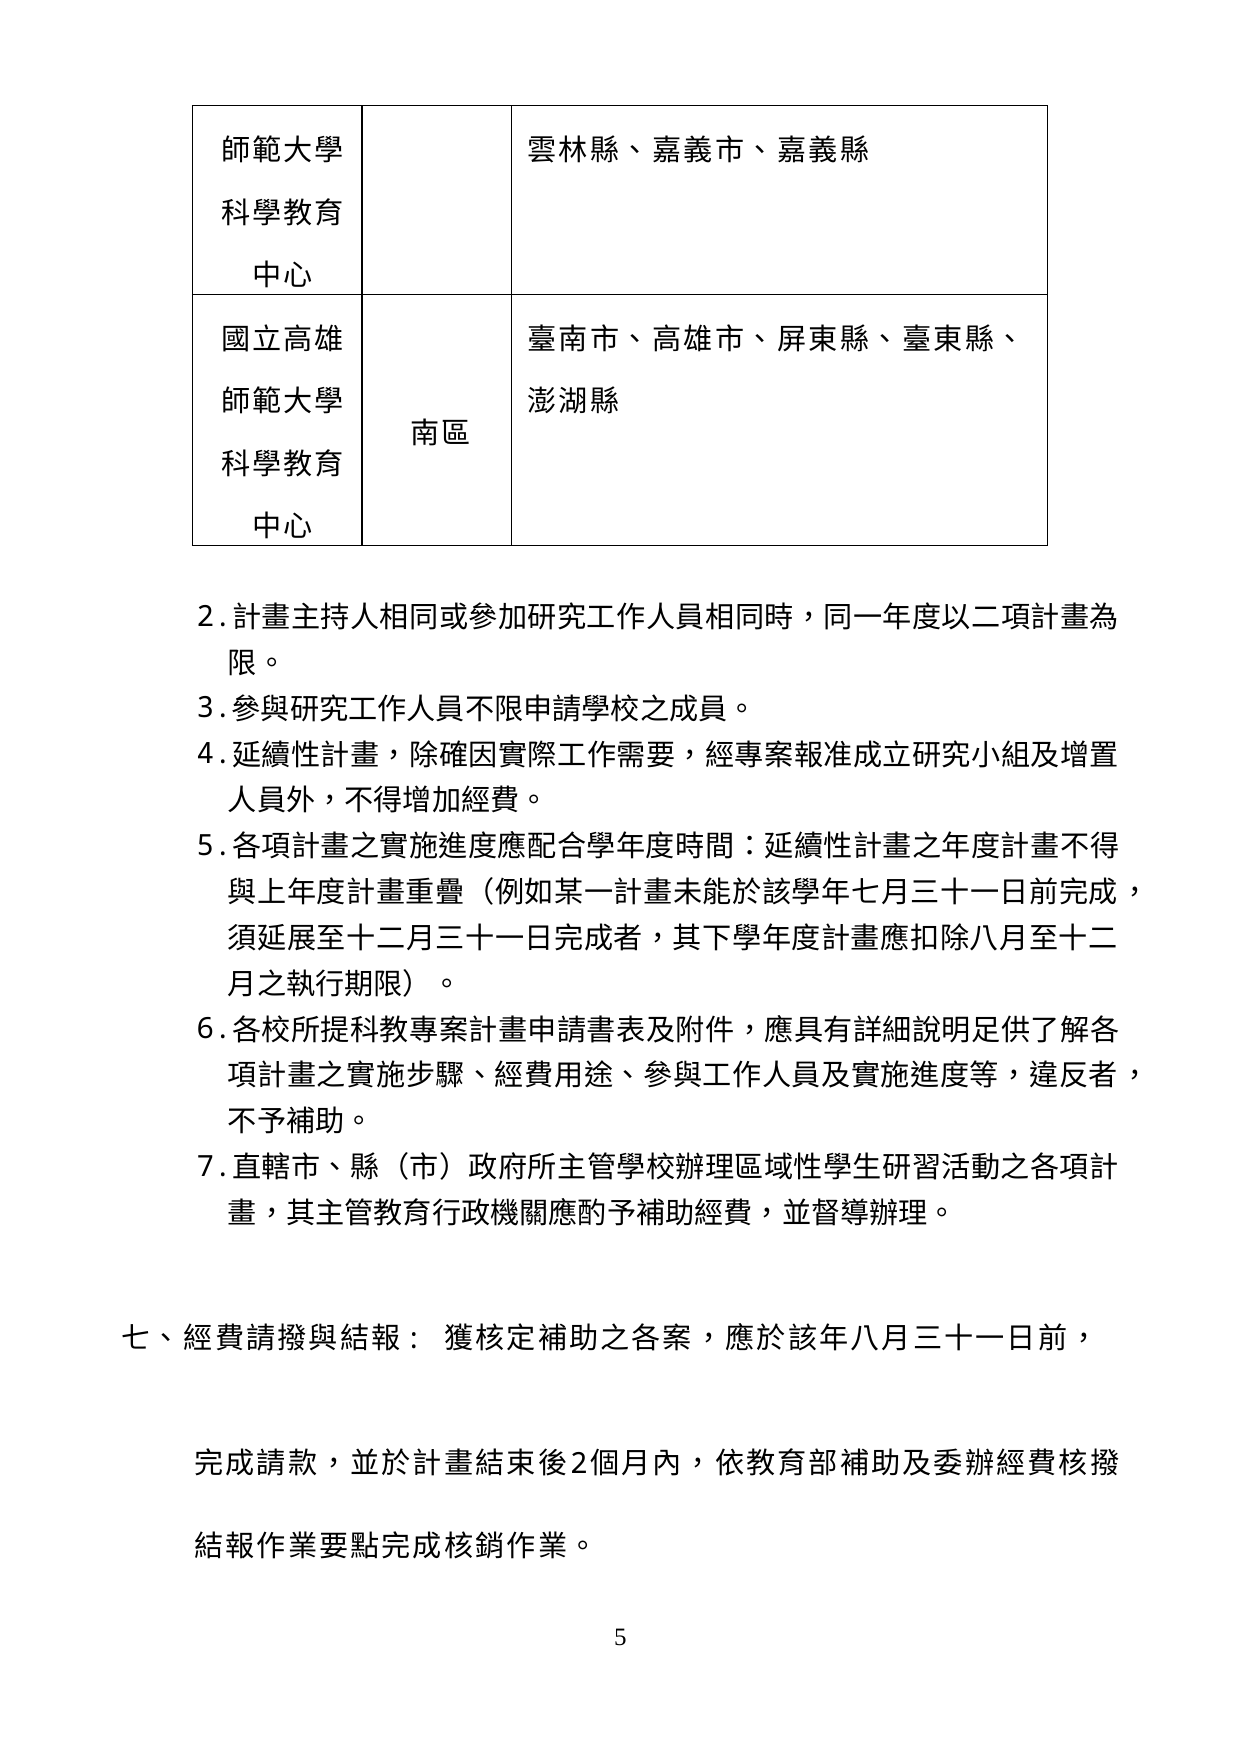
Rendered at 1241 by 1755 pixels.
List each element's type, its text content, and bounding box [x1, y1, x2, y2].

text 5.各項計畫之實施進度應配合學年度時間：延續性計畫之年度計畫不得與上年度計畫重疊（例如某一計畫未能於該學年七月三十一日前完成，須延展至十二月三十一日完成者，其下學年度計畫應扣除八月至十二月之執行期限）。 [196, 821, 1120, 1004]
table_cell 雲林縣、嘉義市、嘉義縣 [512, 106, 1047, 294]
text 6.各校所提科教專案計畫申請書表及附件，應具有詳細說明足供了解各項計畫之實施步驟、經費用途、參與工作人員及實施進度等，違反者，不予補助。 [196, 1004, 1120, 1142]
table_cell 師範大學科學教育中心 [193, 106, 361, 294]
text 7.直轄市、縣（市）政府所主管學校辦理區域性學生研習活動之各項計畫，其主管教育行政機關應酌予補助經費，並督導辦理。 [196, 1142, 1120, 1233]
text 2.計畫主持人相同或參加研究工作人員相同時，同一年度以二項計畫為限。 [196, 592, 1120, 683]
text 4.延續性計畫，除確因實際工作需要，經專案報准成立研究小組及增置人員外，不得增加經費。 [196, 729, 1120, 821]
text 3.參與研究工作人員不限申請學校之成員。 [196, 683, 1120, 729]
text 七、經費請撥與結報: 獲核定補助之各案，應於該年八月三十一日前，完成請款，並於計畫結束後2個月內，依教育部補助及委辦經費核撥結報作業要點完成核銷作業。 [120, 1252, 1120, 1565]
table_cell 臺南市、高雄市、屏東縣、臺東縣、澎湖縣 [512, 295, 1047, 545]
table_cell 南區 [363, 295, 511, 545]
table_cell [363, 106, 511, 294]
table_cell 國立高雄師範大學科學教育中心 [193, 295, 361, 545]
